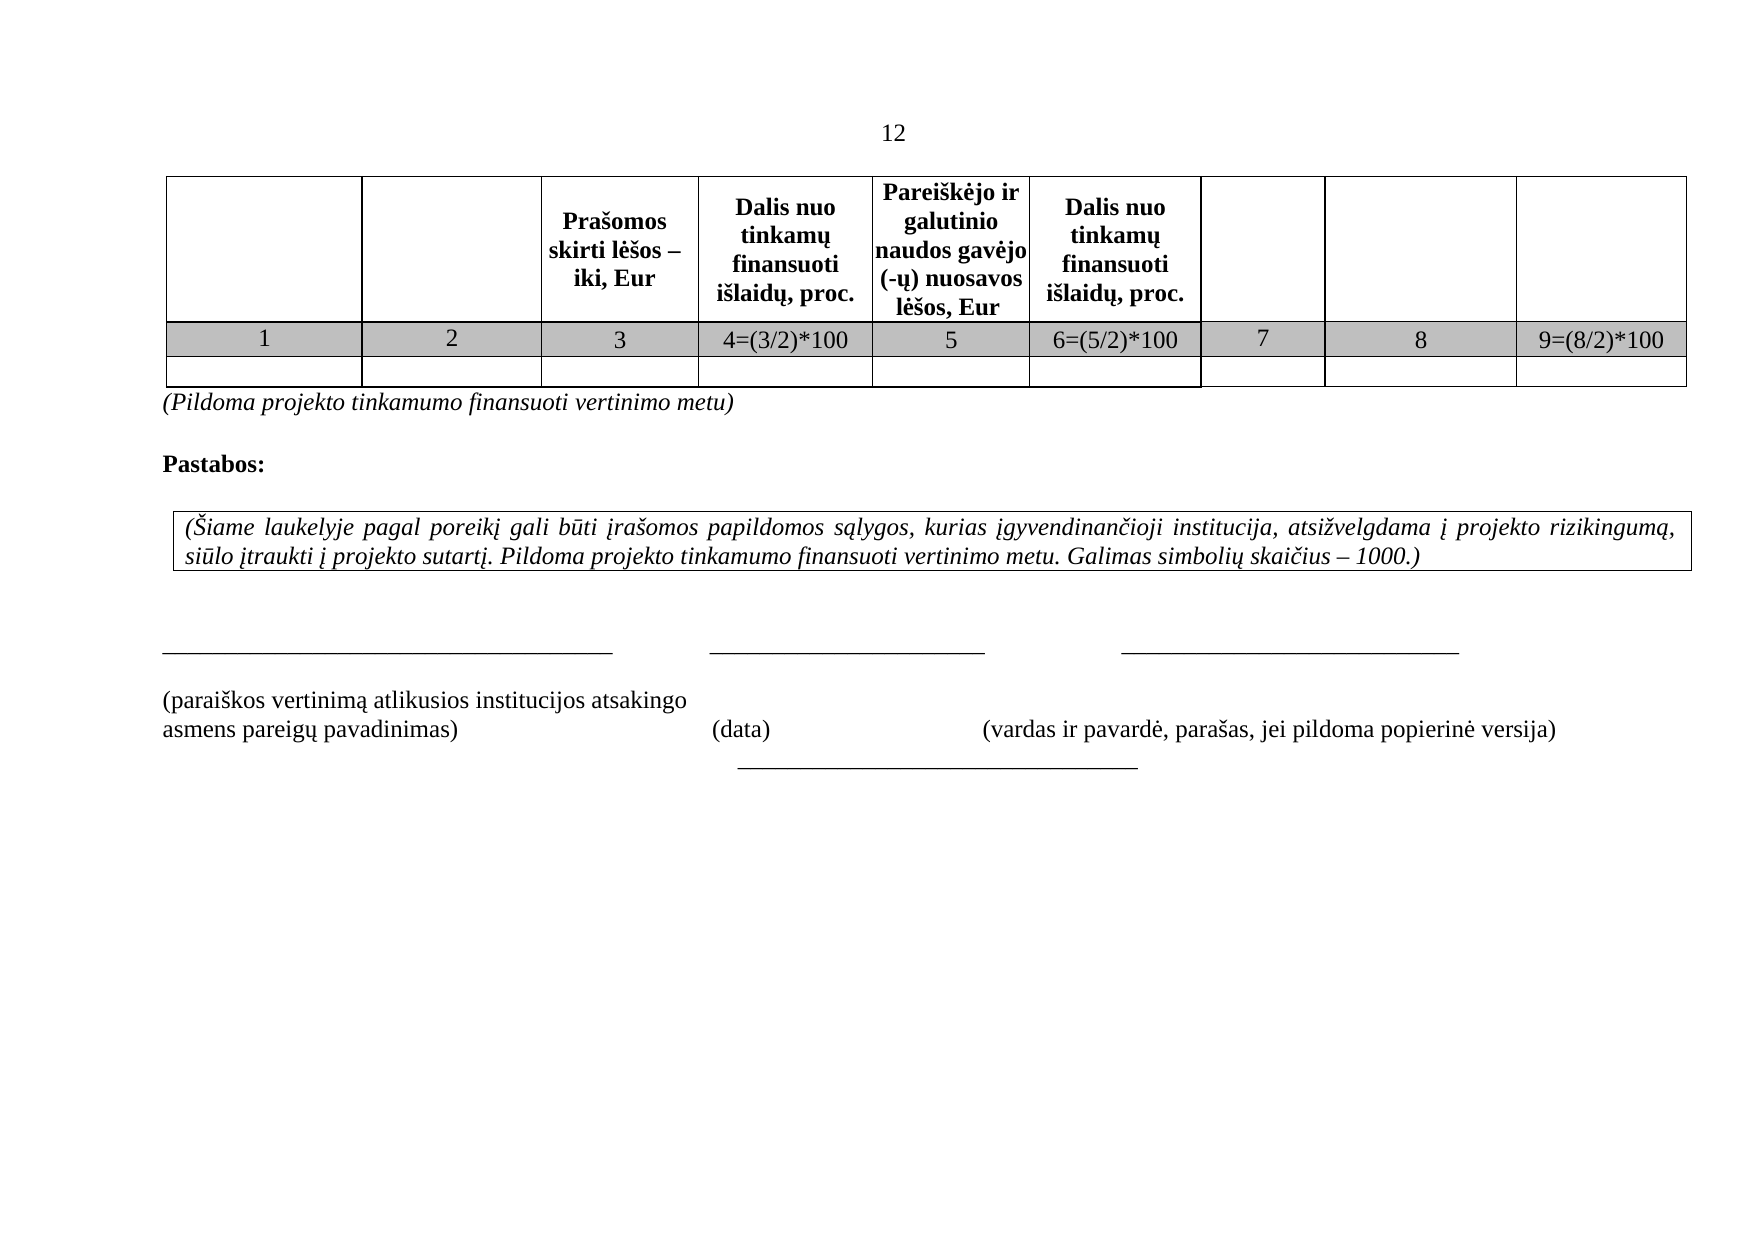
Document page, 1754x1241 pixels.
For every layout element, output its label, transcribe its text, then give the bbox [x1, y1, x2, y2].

text (Pildoma projekto tinkamumo finansuoti vertinimo metu) [162, 387, 1668, 416]
table_cell 9=(8/2)*100 [1517, 322, 1686, 356]
table_cell 7 [1202, 322, 1324, 356]
table_cell Dalis nuo tinkamų finansuoti išlaidų, proc. [1030, 177, 1200, 321]
table_cell 2 [363, 323, 541, 356]
table_cell [1326, 177, 1516, 321]
table_cell Prašomos skirti lėšos – iki, Eur [542, 177, 698, 321]
table_cell 4=(3/2)*100 [699, 323, 872, 356]
table_cell [363, 177, 541, 321]
text ____________________________________ ______________________ ___________________________ [162, 628, 1668, 657]
table_header (Šiame laukelyje pagal poreikį gali būti įrašomos papildomos sąlygos, kurias įgyvendinančioji institucija, atsižvelgdama į projekto rizikingumą, siūlo įtraukti į projekto sutartį. Pildoma projekto tinkamumo finansuoti vertinimo metu. Galimas simbolių skaičius – 1000.) [174, 512, 1691, 569]
table_cell Pareiškėjo ir galutinio naudos gavėjo (-ų) nuosavos lėšos, Eur [873, 177, 1029, 321]
table_cell Dalis nuo tinkamų finansuoti išlaidų, proc. [699, 177, 872, 321]
table_cell [1202, 357, 1324, 386]
table_cell [873, 357, 1029, 386]
table_cell [1202, 177, 1324, 321]
table_cell 3 [542, 323, 698, 356]
table_header [167, 177, 361, 321]
table_cell [1517, 177, 1686, 321]
table_cell [1517, 357, 1686, 386]
table_cell 5 [873, 323, 1029, 356]
text asmens pareigų pavadinimas) (data) (vardas ir pavardė, parašas, jei pildoma popierinė versija) [162, 714, 1668, 743]
table_cell [363, 357, 541, 386]
table_cell [167, 357, 361, 386]
text ________________________________ [118, 743, 1668, 772]
table_cell 8 [1326, 322, 1516, 356]
table_cell [1030, 357, 1200, 386]
text Pastabos: [162, 449, 1668, 478]
text (paraiškos vertinimą atlikusios institucijos atsakingo [162, 686, 1668, 714]
table_cell 1 [167, 323, 361, 356]
table_cell 6=(5/2)*100 [1030, 323, 1200, 356]
table_cell [699, 357, 872, 386]
table_cell [1326, 357, 1516, 386]
table_cell [542, 357, 698, 386]
